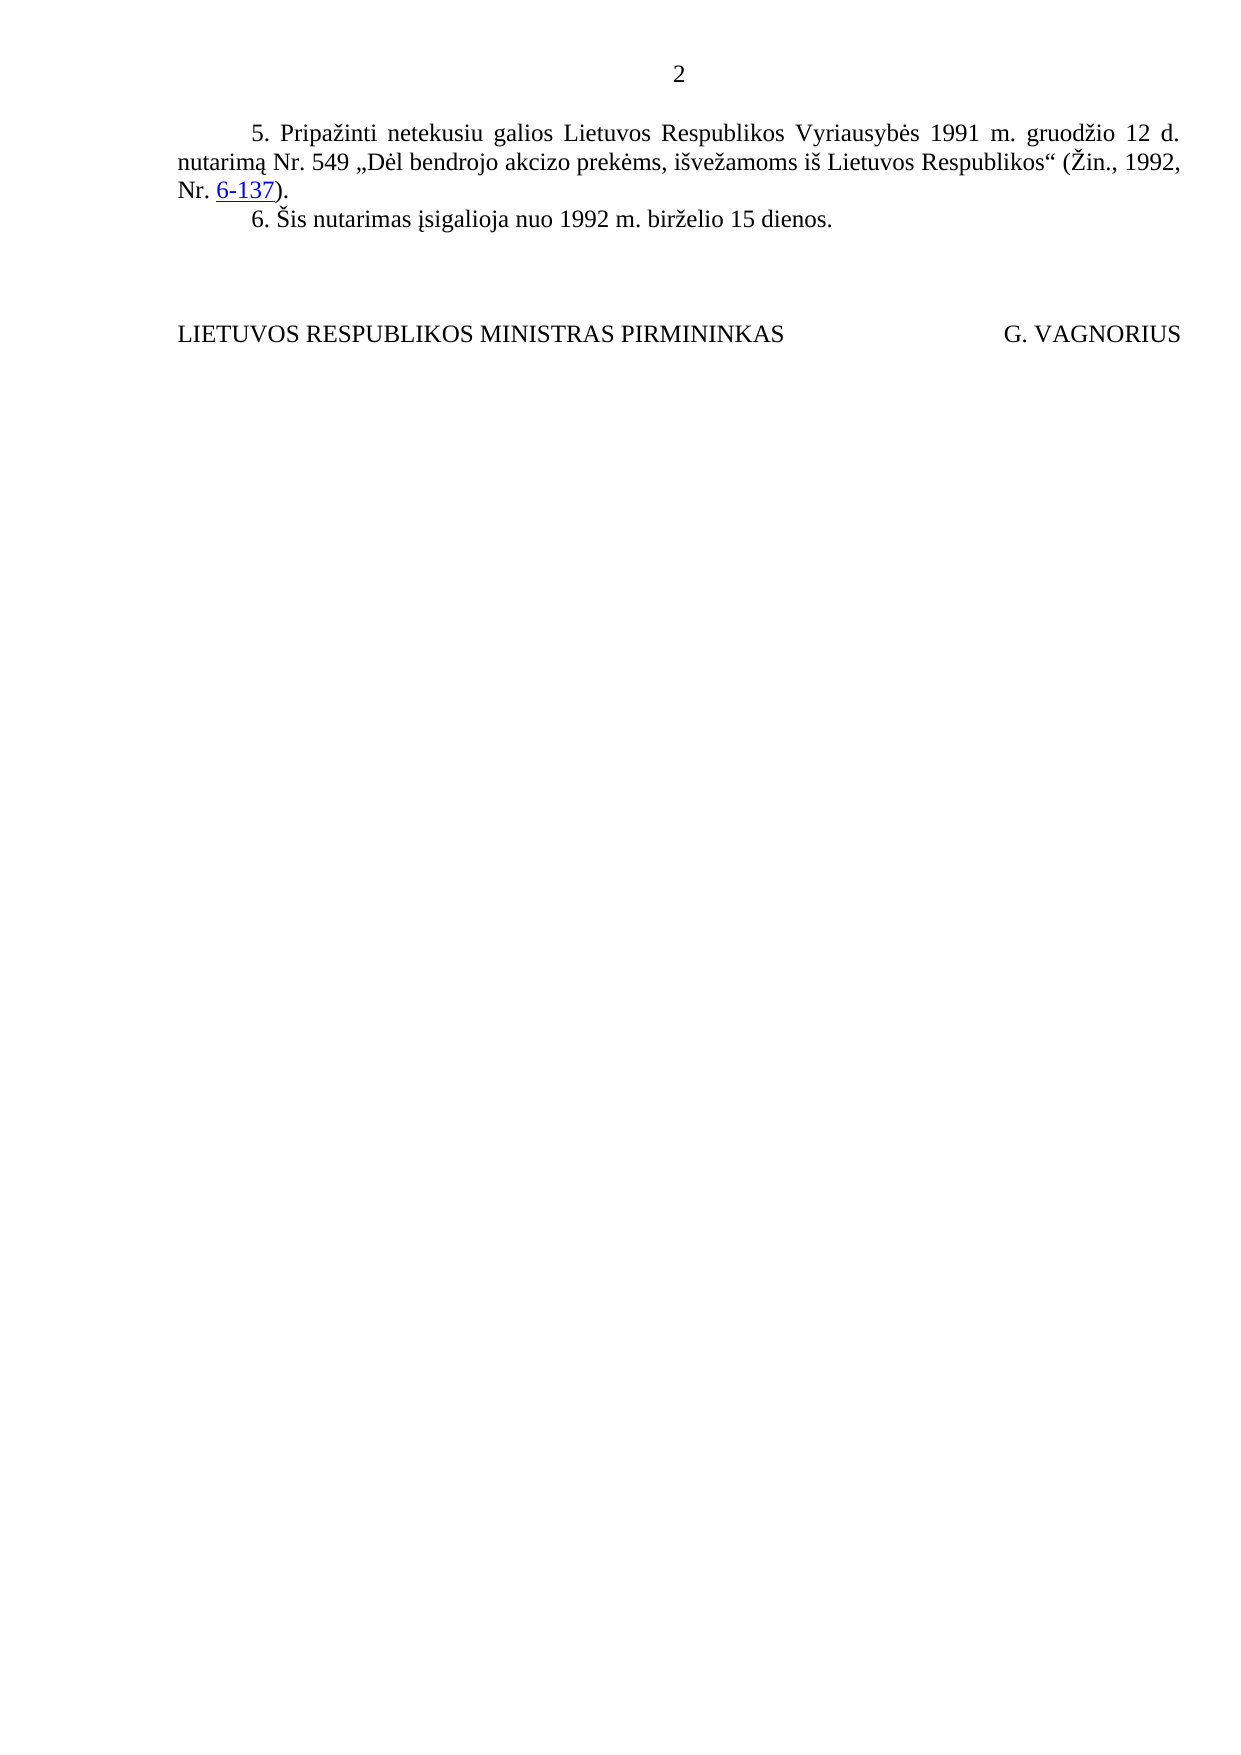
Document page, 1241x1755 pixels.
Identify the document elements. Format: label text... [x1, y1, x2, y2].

text 5. Pripažinti netekusiu galios Lietuvos Respublikos Vyriausybės 1991 m. gruodžio 12 d. nutarimą Nr. 549 „Dėl bendrojo akcizo prekėms, išvežamoms iš Lietuvos Respublikos“ (Žin., 1992, Nr. 6-137). [177, 118, 1181, 204]
text 6. Šis nutarimas įsigalioja nuo 1992 m. birželio 15 dienos. [177, 204, 1181, 233]
text Lietuvos Respublikos Ministras Pirmininkas G. Vagnorius [177, 319, 1181, 348]
